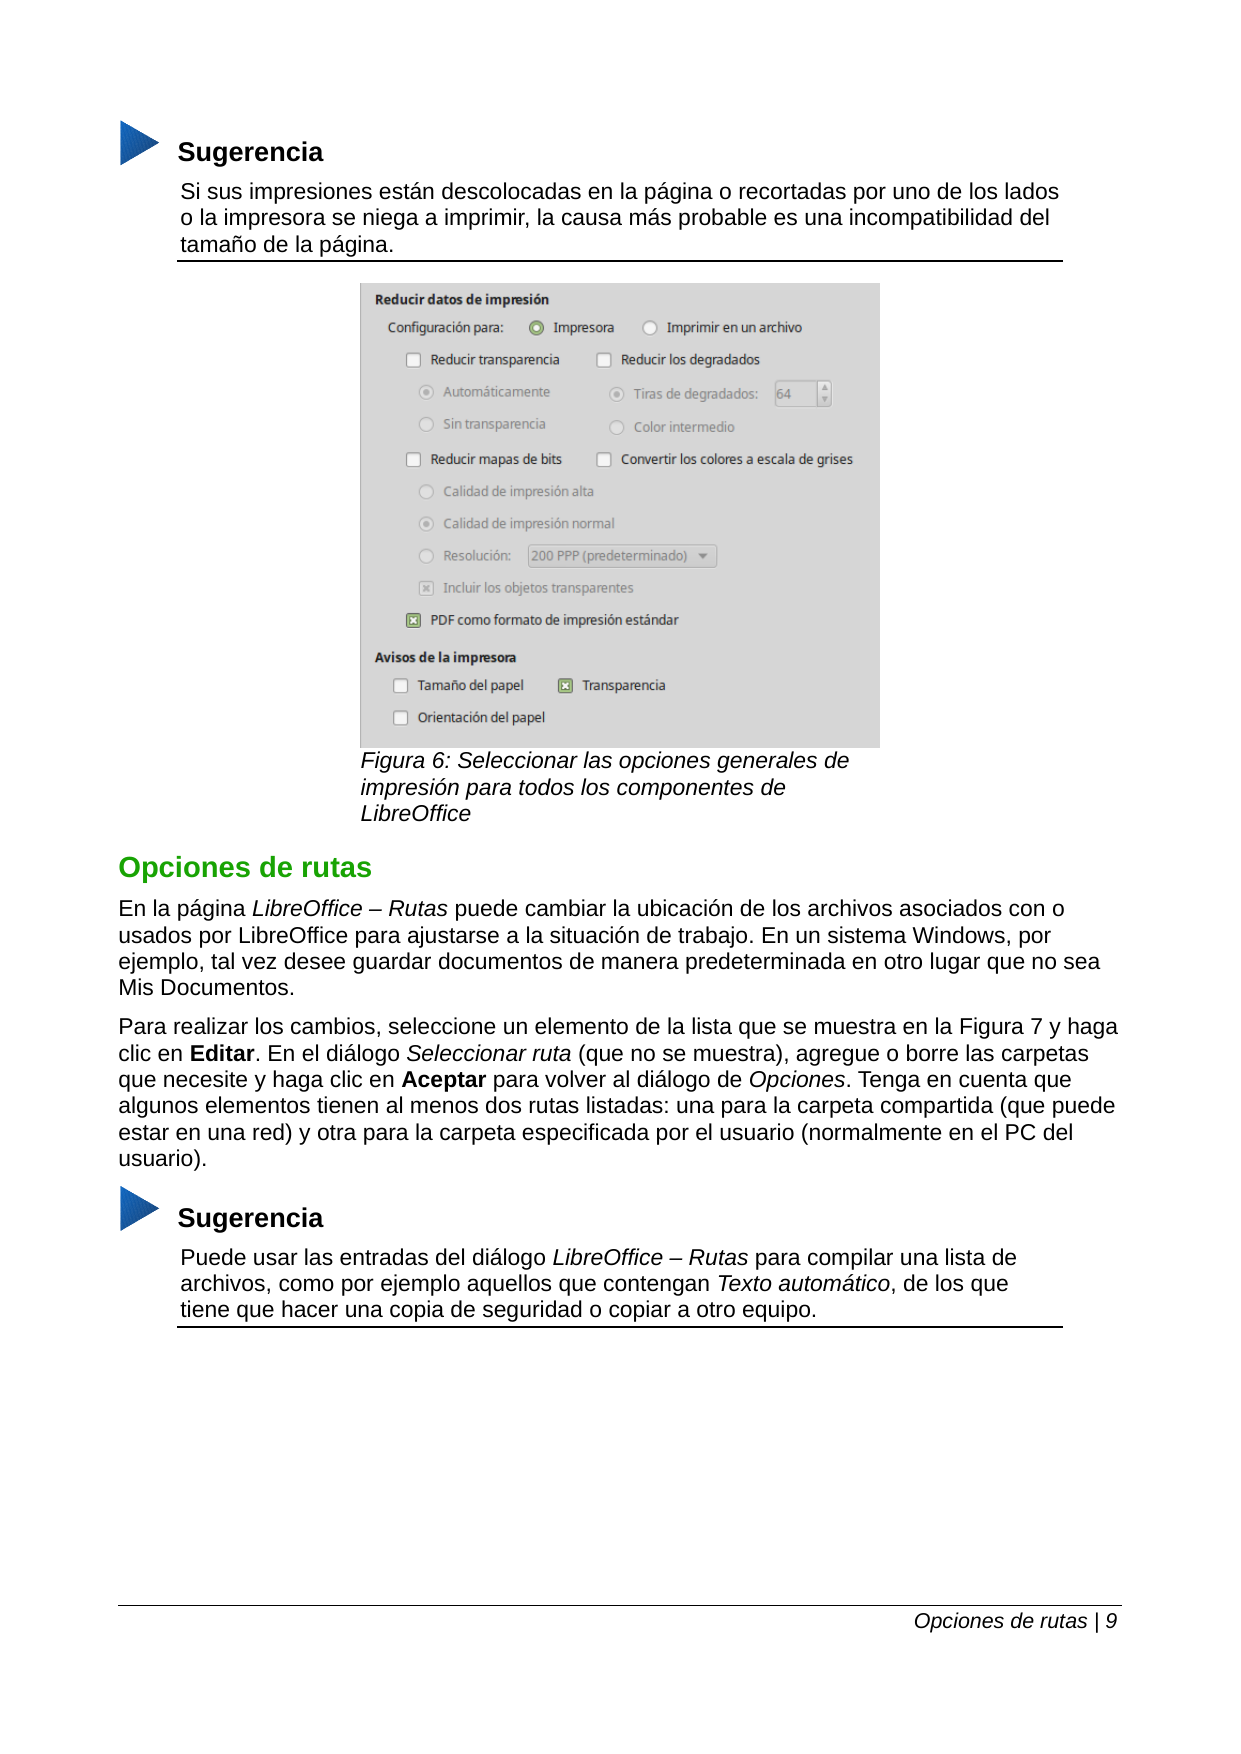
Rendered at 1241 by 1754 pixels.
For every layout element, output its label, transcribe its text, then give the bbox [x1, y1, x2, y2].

text Puede usar las entradas del diálogo LibreOffice – Rutas para compilar una lista de archivos, como por ejemplo aquellos que contengan Texto automático, de los que tiene que hacer una copia de seguridad o copiar a otro equipo. [177, 1241, 1063, 1326]
subtitle Sugerencia [118, 1184, 1122, 1233]
picture [360, 283, 880, 748]
subtitle Opciones de rutas [118, 850, 1122, 883]
text En la página LibreOffice – Rutas puede cambiar la ubicación de los archivos asociados con o usados por LibreOffice para ajustarse a la situación de trabajo. En un sistema Windows, por ejemplo, tal vez desee guardar documentos de manera predeterminada en otro lugar que no sea Mis Documentos. [118, 895, 1122, 1001]
text Para realizar los cambios, seleccione un elemento de la lista que se muestra en la Figura 7 y haga clic en Editar. En el diálogo Seleccionar ruta (que no se muestra), agregue o borre las carpetas que necesite y haga clic en Aceptar para volver al diálogo de Opciones. Tenga en cuenta que algunos elementos tienen al menos dos rutas listadas: una para la carpeta compartida (que puede estar en una red) y otra para la carpeta especificada por el usuario (normalmente en el PC del usuario). [118, 1013, 1122, 1171]
subtitle Sugerencia [118, 118, 1122, 167]
text Si sus impresiones están descolocadas en la página o recortadas por uno de los lados o la impresora se niega a imprimir, la causa más probable es una incompatibilidad del tamaño de la página. [177, 175, 1063, 260]
text Figura 6: Seleccionar las opciones generales de impresión para todos los componentes de LibreOffice [360, 748, 880, 826]
